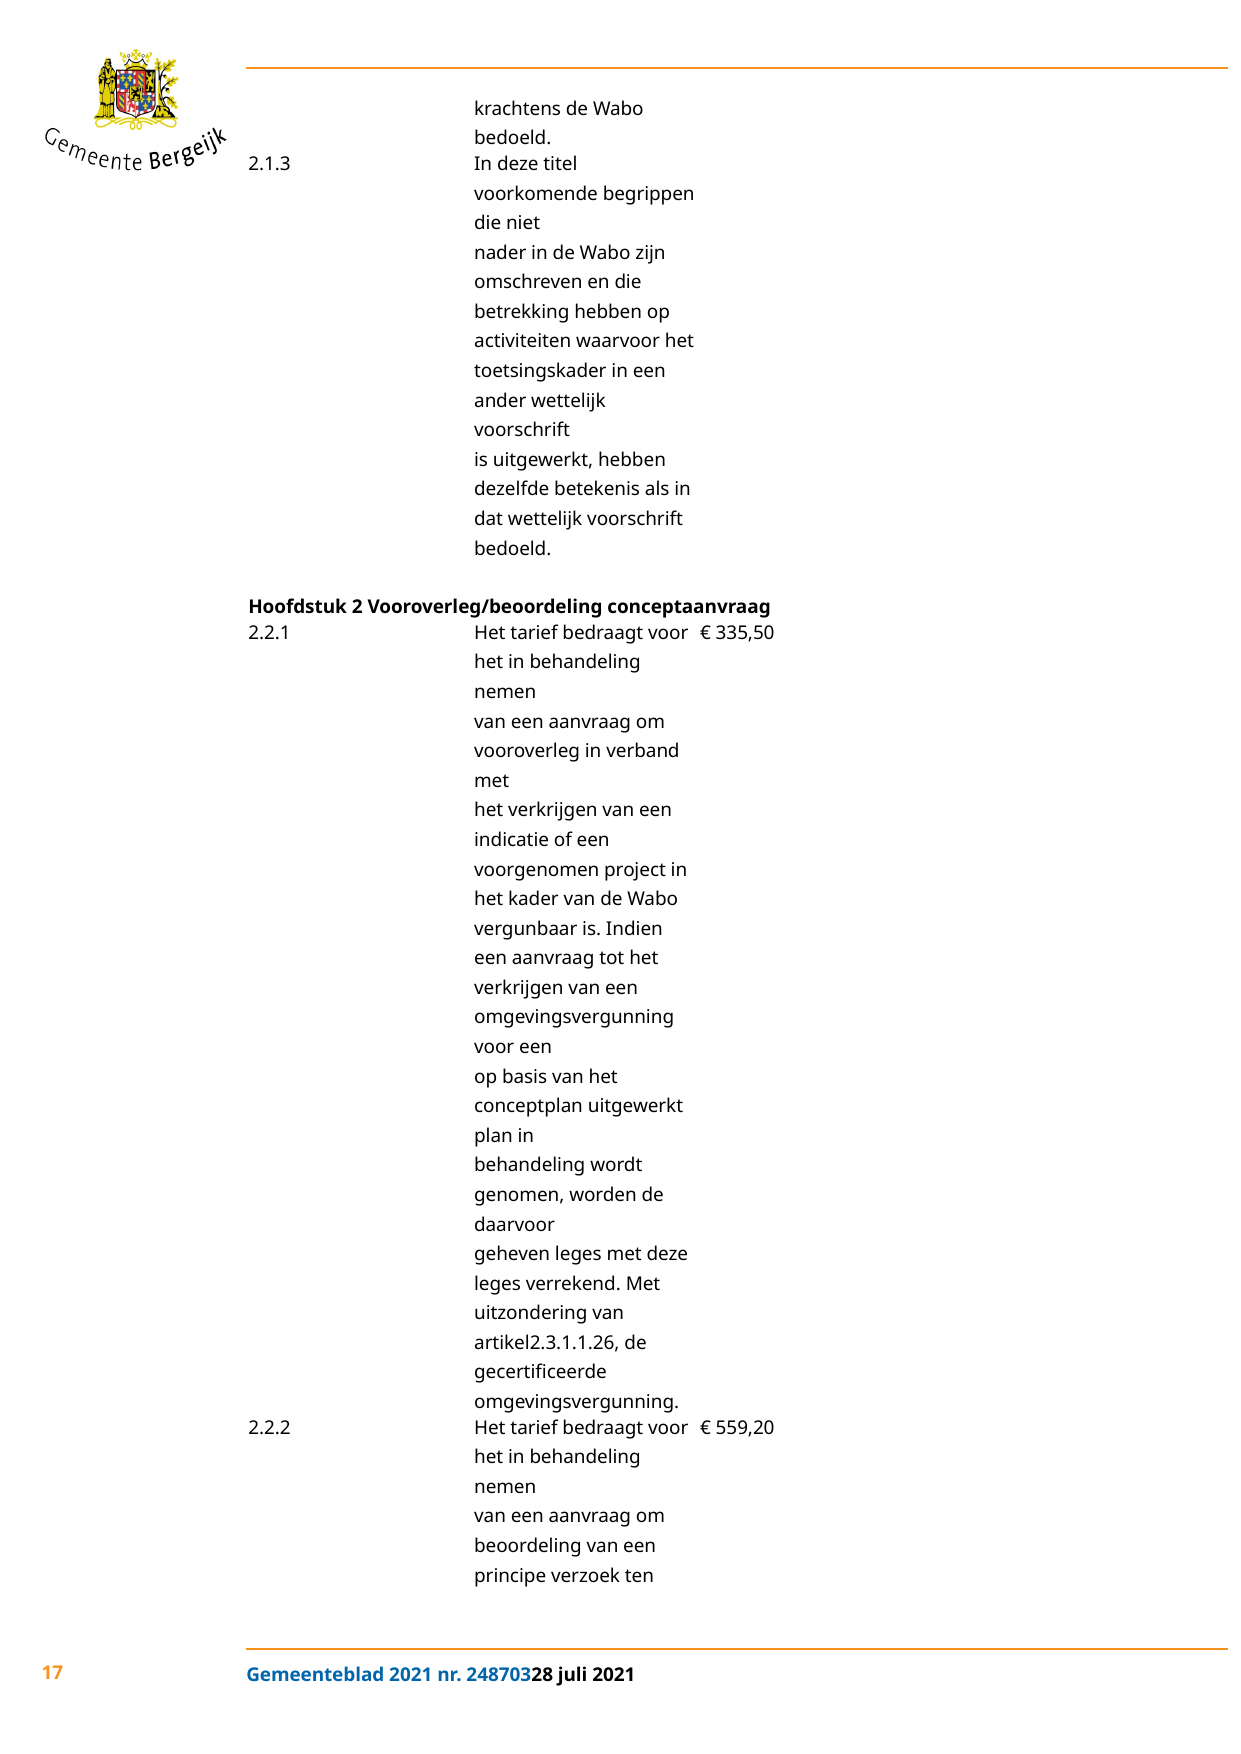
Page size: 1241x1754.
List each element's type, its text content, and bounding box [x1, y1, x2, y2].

table_cell € 335,50 [700, 619, 926, 1414]
table_cell 2.2.2 [248, 1414, 474, 1588]
table_cell [926, 1414, 1152, 1588]
table_cell [926, 619, 1152, 1414]
table_cell Het tarief bedraagt voor het in behandeling nemen van een aanvraag om beoordeling van een principe verzoek ten [474, 1414, 700, 1588]
picture [41, 47, 231, 172]
table_cell 2.2.1 [248, 619, 474, 1414]
table_cell € 559,20 [700, 1414, 926, 1588]
table_header Hoofdstuk 2 Vooroverleg/beoordeling conceptaanvraag [248, 593, 1152, 619]
table_cell In deze titel voorkomende begrippen die niet nader in de Wabo zijn omschreven en die betrekking hebben op activiteiten waarvoor het toetsingskader in een ander wettelijk voorschrift is uitgewerkt, hebben dezelfde betekenis als in dat wettelijk voorschrift bedoeld. [474, 150, 700, 560]
table_cell 2.1.3 [248, 150, 474, 560]
table_cell Het tarief bedraagt voor het in behandeling nemen van een aanvraag om vooroverleg in verband met het verkrijgen van een indicatie of een voorgenomen project in het kader van de Wabo vergunbaar is. Indien een aanvraag tot het verkrijgen van een omgevingsvergunning voor een op basis van het conceptplan uitgewerkt plan in behandeling wordt genomen, worden de daarvoor geheven leges met deze leges verrekend. Met uitzondering van artikel2.3.1.1.26, de gecertificeerde omgevingsvergunning. [474, 619, 700, 1414]
table_cell krachtens de Wabo bedoeld. [474, 95, 700, 150]
table_cell [926, 150, 1152, 560]
table_cell [700, 95, 926, 150]
table_cell [926, 95, 1152, 150]
table_cell [700, 150, 926, 560]
table_cell [248, 95, 474, 150]
